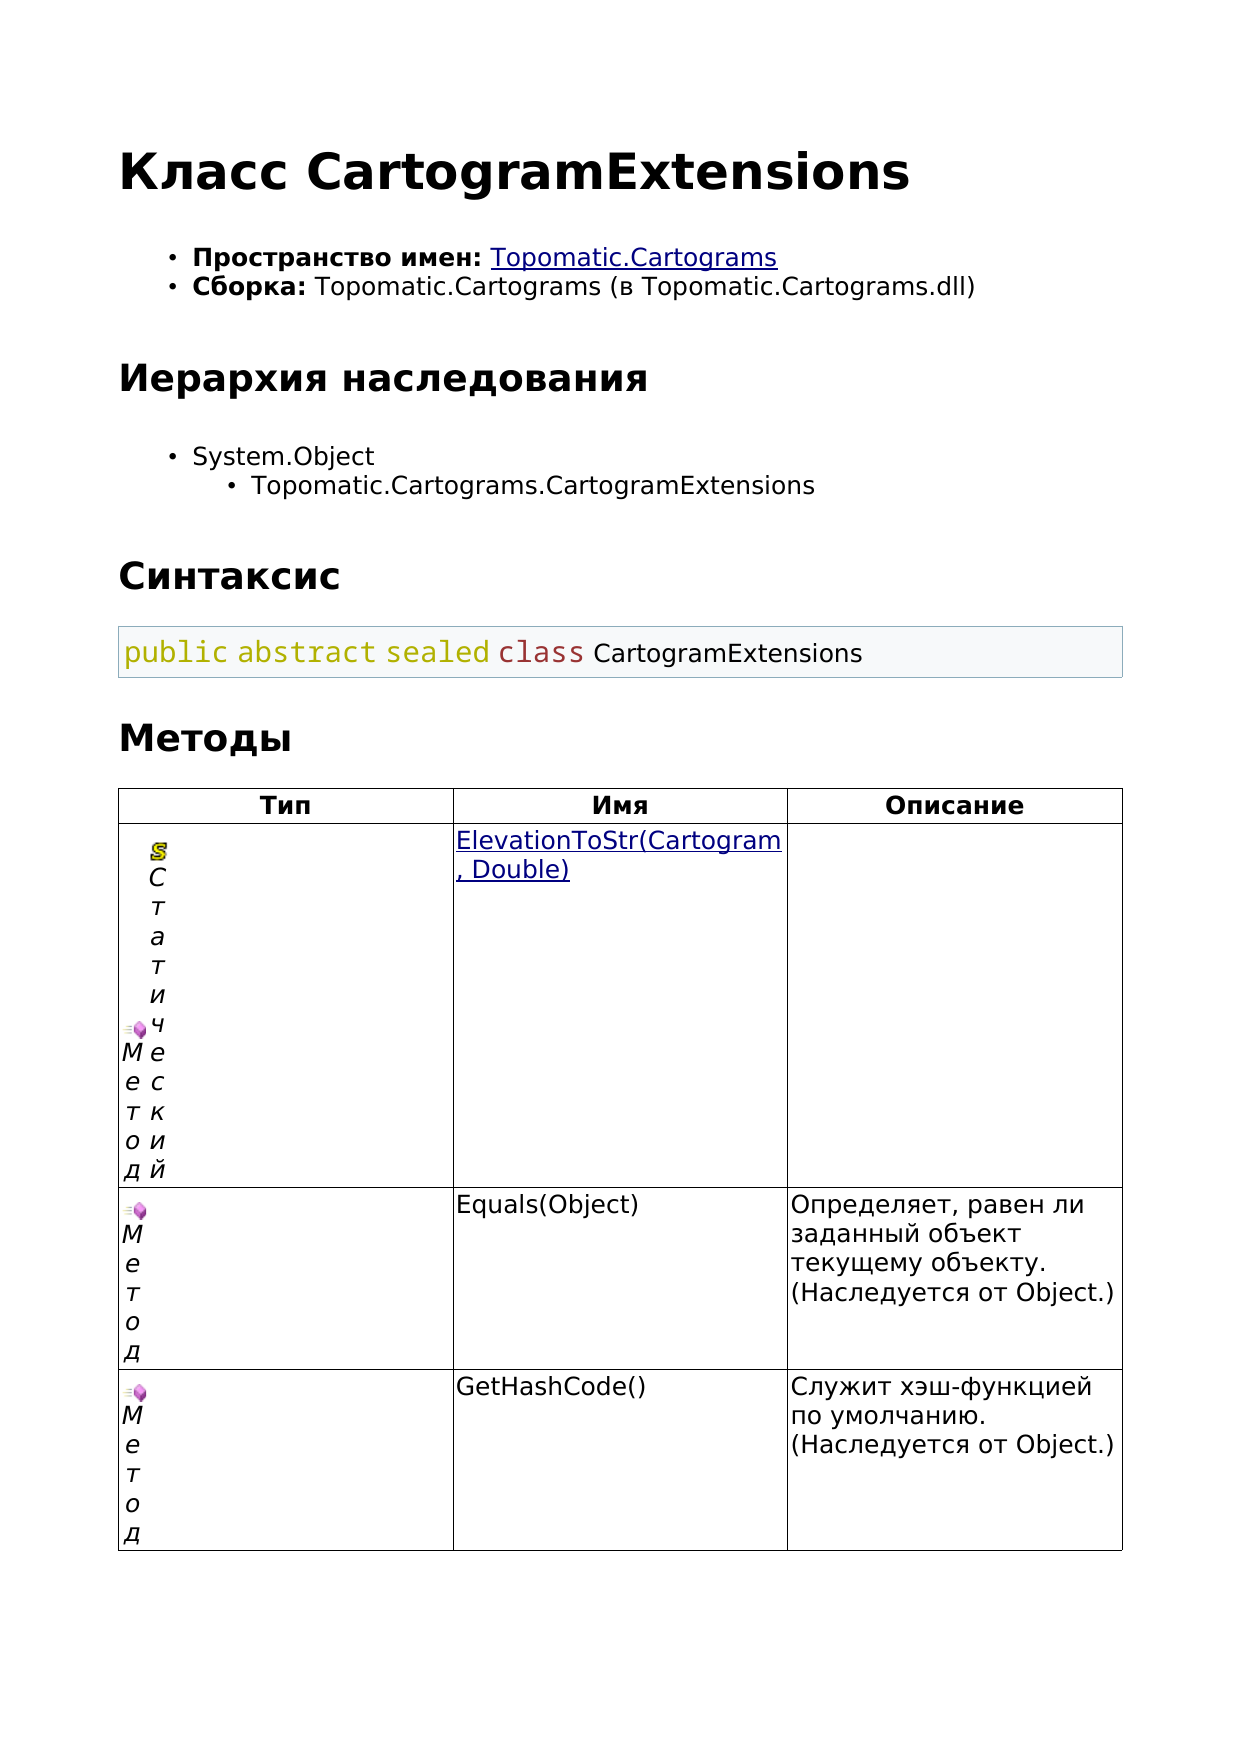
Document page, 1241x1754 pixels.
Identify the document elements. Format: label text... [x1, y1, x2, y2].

list Сборка: Topomatic.Cartograms (в Topomatic.Cartograms.dll) [177, 272, 1122, 302]
table_header public abstract sealed class CartogramExtensions [119, 627, 1122, 677]
table_header Тип [119, 789, 453, 823]
table_cell ElevationToStr(Cartogram, Double) [454, 824, 787, 1187]
picture [121, 1021, 146, 1039]
table_cell Служит хэш-функцией по умолчанию. (Наследуется от Object.) [788, 1370, 1122, 1550]
table_cell [788, 824, 1122, 1187]
subtitle Синтаксис [118, 554, 1122, 598]
table_cell GetHashCode() [454, 1370, 787, 1550]
table_cell [119, 824, 453, 1187]
table_header Имя [454, 789, 787, 823]
table_cell Equals(Object) [454, 1188, 787, 1369]
picture [146, 838, 172, 864]
table_cell [119, 1370, 453, 1550]
list System.Object [177, 442, 1122, 471]
picture [121, 1384, 147, 1402]
table_cell [119, 1188, 453, 1369]
subtitle Класс CartogramExtensions [118, 143, 1122, 201]
subtitle Методы [118, 717, 1122, 761]
table_header Описание [788, 789, 1122, 823]
list Пространство имен: Topomatic.Cartograms [177, 243, 1122, 272]
picture [121, 1202, 147, 1220]
list Topomatic.Cartograms.CartogramExtensions [236, 471, 1122, 500]
subtitle Иерархия наследования [118, 356, 1122, 400]
table_cell Определяет, равен ли заданный объект текущему объекту. (Наследуется от Object.) [788, 1188, 1122, 1369]
